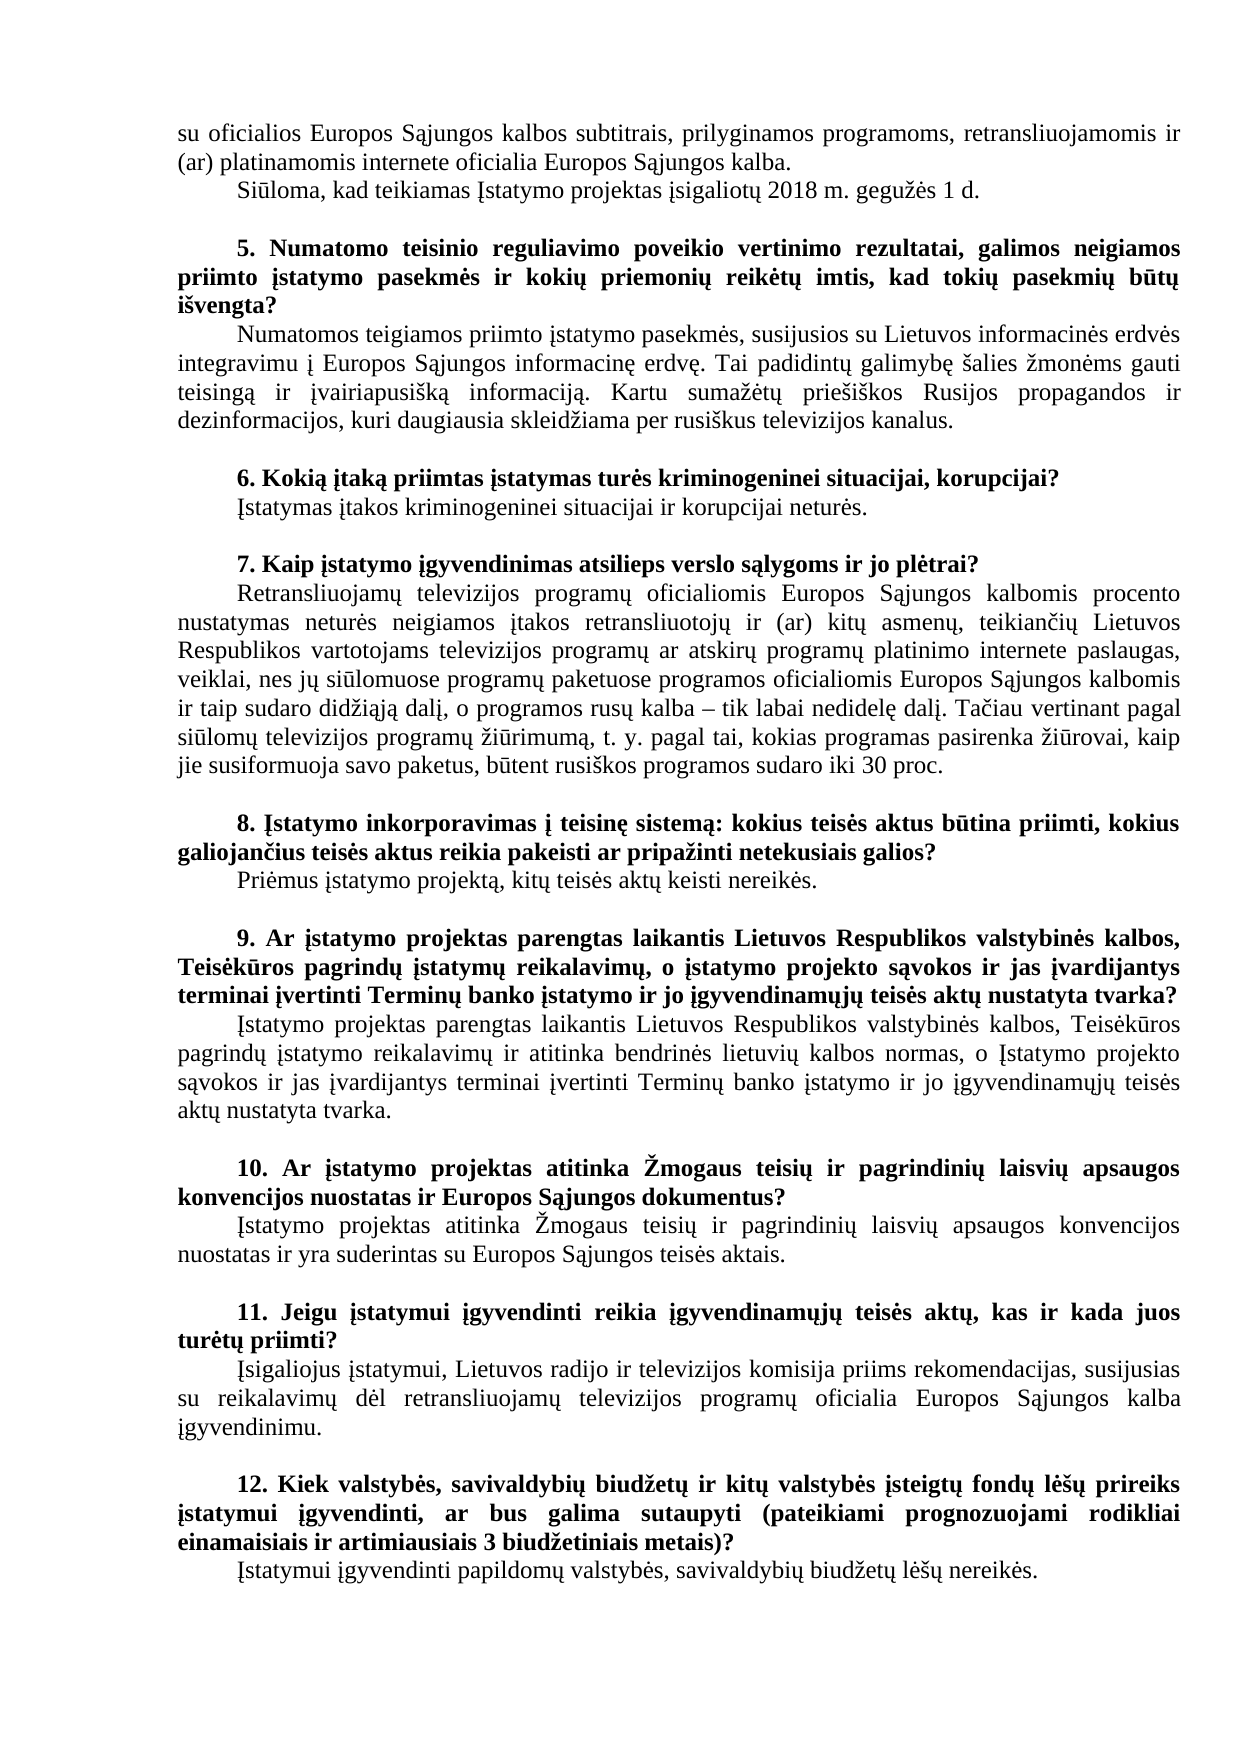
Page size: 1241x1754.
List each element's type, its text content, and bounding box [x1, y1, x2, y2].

text 9. Ar įstatymo projektas parengtas laikantis Lietuvos Respublikos valstybinės kalbos, Teisėkūros pagrindų įstatymų reikalavimų, o įstatymo projekto sąvokos ir jas įvardijantys terminai įvertinti Terminų banko įstatymo ir jo įgyvendinamųjų teisės aktų nustatyta tvarka? [177, 923, 1181, 1009]
text 10. Ar įstatymo projektas atitinka Žmogaus teisių ir pagrindinių laisvių apsaugos konvencijos nuostatas ir Europos Sąjungos dokumentus? [177, 1153, 1181, 1211]
text Retransliuojamų televizijos programų oficialiomis Europos Sąjungos kalbomis procento nustatymas neturės neigiamos įtakos retransliuotojų ir (ar) kitų asmenų, teikiančių Lietuvos Respublikos vartotojams televizijos programų ar atskirų programų platinimo internete paslaugas, veiklai, nes jų siūlomuose programų paketuose programos oficialiomis Europos Sąjungos kalbomis ir taip sudaro didžiąją dalį, o programos rusų kalba – tik labai nedidelę dalį. Tačiau vertinant pagal siūlomų televizijos programų žiūrimumą, t. y. pagal tai, kokias programas pasirenka žiūrovai, kaip jie susiformuoja savo paketus, būtent rusiškos programos sudaro iki 30 proc. [177, 578, 1181, 779]
text 5. Numatomo teisinio reguliavimo poveikio vertinimo rezultatai, galimos neigiamos priimto įstatymo pasekmės ir kokių priemonių reikėtų imtis, kad tokių pasekmių būtų išvengta? [177, 233, 1181, 319]
text su oficialios Europos Sąjungos kalbos subtitrais, prilyginamos programoms, retransliuojamomis ir (ar) platinamomis internete oficialia Europos Sąjungos kalba. [177, 118, 1181, 176]
text Įstatymo projektas atitinka Žmogaus teisių ir pagrindinių laisvių apsaugos konvencijos nuostatas ir yra suderintas su Europos Sąjungos teisės aktais. [177, 1211, 1181, 1268]
text Įstatymui įgyvendinti papildomų valstybės, savivaldybių biudžetų lėšų nereikės. [177, 1556, 1181, 1584]
text Įstatymas įtakos kriminogeninei situacijai ir korupcijai neturės. [177, 492, 1181, 521]
text 12. Kiek valstybės, savivaldybių biudžetų ir kitų valstybės įsteigtų fondų lėšų prireiks įstatymui įgyvendinti, ar bus galima sutaupyti (pateikiami prognozuojami rodikliai einamaisiais ir artimiausiais 3 biudžetiniais metais)? [177, 1469, 1181, 1556]
text 11. Jeigu įstatymui įgyvendinti reikia įgyvendinamųjų teisės aktų, kas ir kada juos turėtų priimti? [177, 1297, 1181, 1354]
text Siūloma, kad teikiamas Įstatymo projektas įsigaliotų 2018 m. gegužės 1 d. [177, 176, 1181, 204]
text Priėmus įstatymo projektą, kitų teisės aktų keisti nereikės. [177, 866, 1181, 894]
text Įstatymo projektas parengtas laikantis Lietuvos Respublikos valstybinės kalbos, Teisėkūros pagrindų įstatymo reikalavimų ir atitinka bendrinės lietuvių kalbos normas, o Įstatymo projekto sąvokos ir jas įvardijantys terminai įvertinti Terminų banko įstatymo ir jo įgyvendinamųjų teisės aktų nustatyta tvarka. [177, 1009, 1181, 1124]
text 6. Kokią įtaką priimtas įstatymas turės kriminogeninei situacijai, korupcijai? [177, 463, 1181, 492]
text 7. Kaip įstatymo įgyvendinimas atsilieps verslo sąlygoms ir jo plėtrai? [177, 549, 1181, 578]
text Numatomos teigiamos priimto įstatymo pasekmės, susijusios su Lietuvos informacinės erdvės integravimu į Europos Sąjungos informacinę erdvę. Tai padidintų galimybę šalies žmonėms gauti teisingą ir įvairiapusišką informaciją. Kartu sumažėtų priešiškos Rusijos propagandos ir dezinformacijos, kuri daugiausia skleidžiama per rusiškus televizijos kanalus. [177, 319, 1181, 434]
text Įsigaliojus įstatymui, Lietuvos radijo ir televizijos komisija priims rekomendacijas, susijusias su reikalavimų dėl retransliuojamų televizijos programų oficialia Europos Sąjungos kalba įgyvendinimu. [177, 1354, 1181, 1441]
text 8. Įstatymo inkorporavimas į teisinę sistemą: kokius teisės aktus būtina priimti, kokius galiojančius teisės aktus reikia pakeisti ar pripažinti netekusiais galios? [177, 808, 1181, 866]
